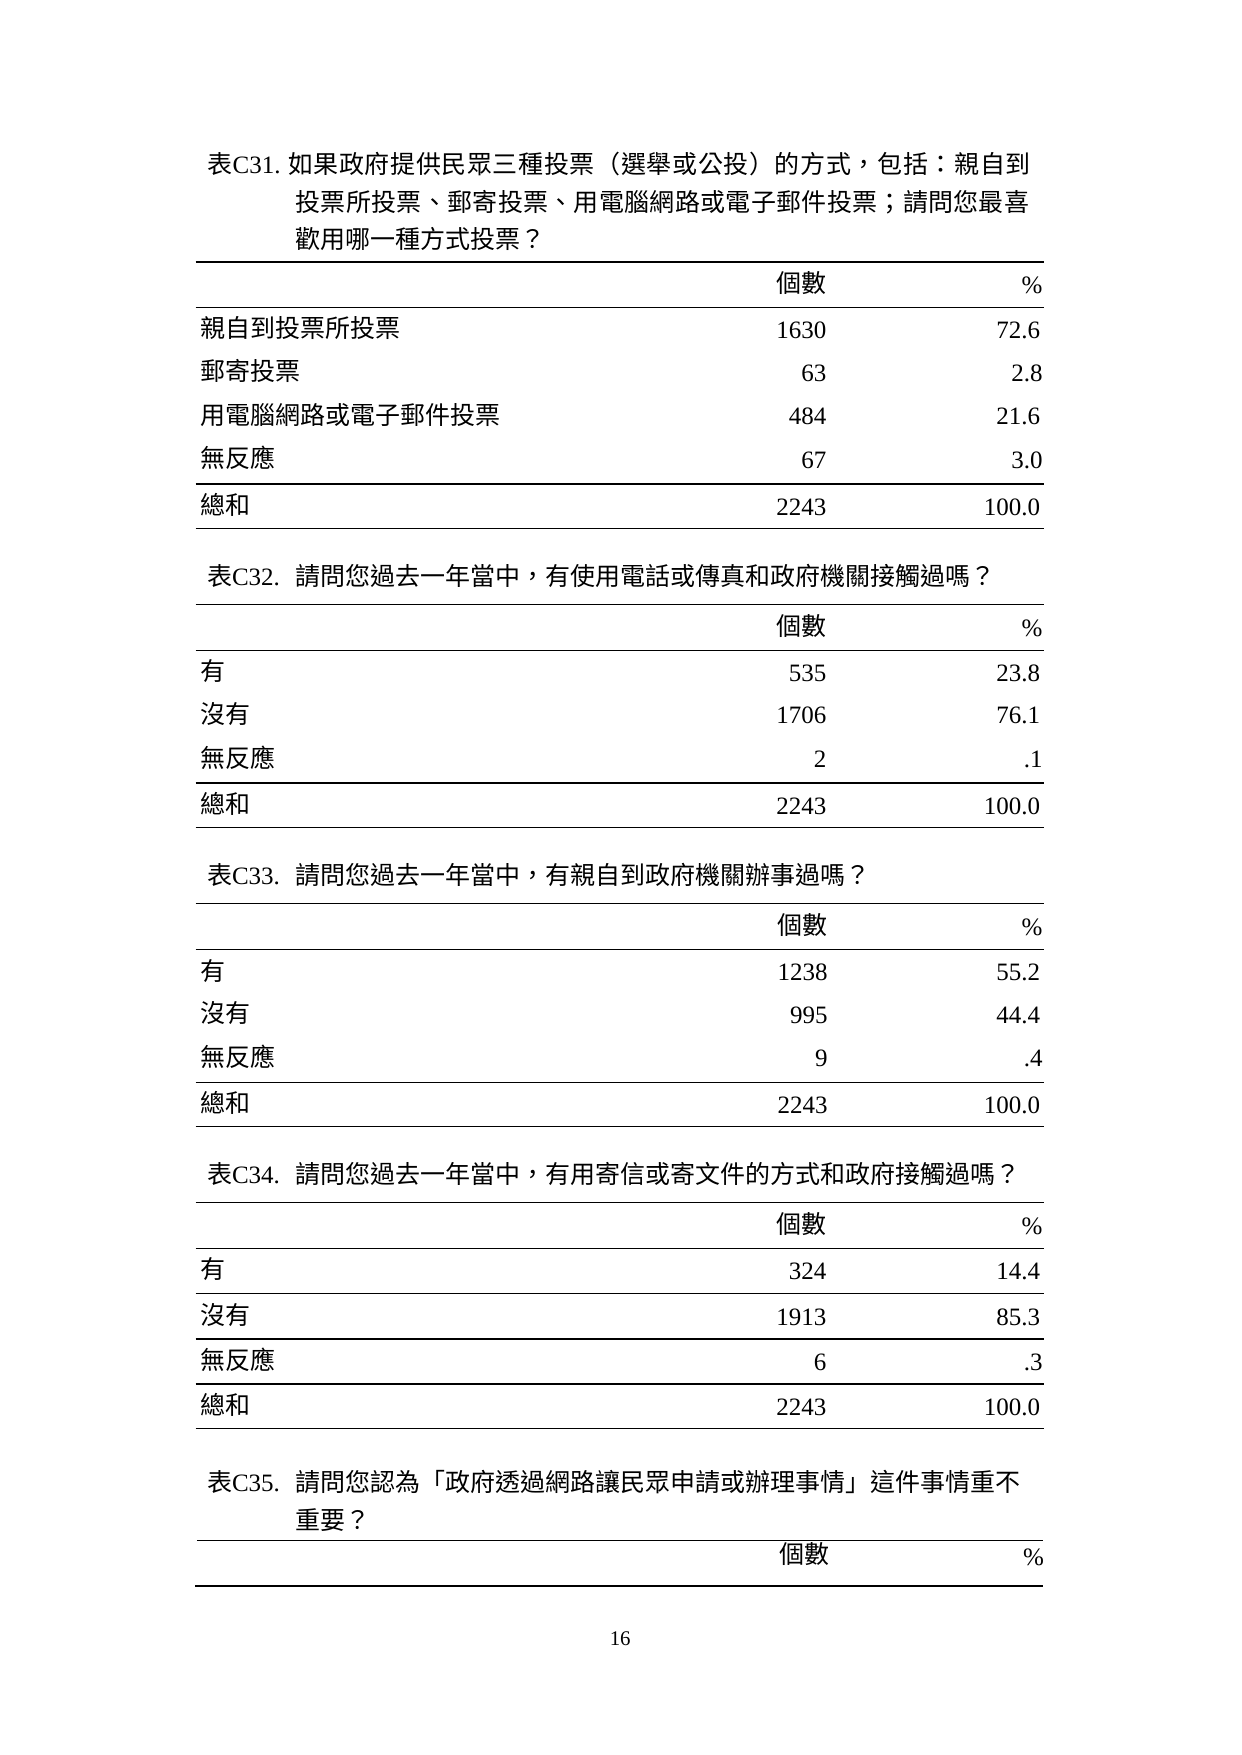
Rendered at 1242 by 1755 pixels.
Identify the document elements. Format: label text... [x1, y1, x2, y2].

table_cell 郵寄投票 [196, 351, 638, 395]
table_cell [288, 1340, 638, 1383]
table_cell [288, 1249, 638, 1293]
table_cell 沒有 [196, 993, 287, 1037]
table_cell 2243 [638, 784, 927, 827]
table_cell 100.0 [927, 485, 1044, 528]
text 表C35. 請問您認為「政府透過網路讓民眾申請或辦理事情」這件事情重不 [207, 1465, 1069, 1498]
table_cell 表C33. [196, 828, 287, 903]
table_cell 總和 [196, 485, 638, 528]
table_cell 484 [638, 395, 927, 438]
table_cell .4 [927, 1037, 1044, 1081]
table_cell % [927, 904, 1044, 948]
table_cell % [927, 605, 1044, 649]
table_cell 2243 [288, 1083, 927, 1126]
table_cell 324 [638, 1249, 927, 1293]
table_cell 表C34. 請問您過去一年當中，有用寄信或寄文件的方式和政府接觸過嗎？ [196, 1127, 1044, 1202]
table_cell 2 [638, 738, 927, 782]
table_cell 用電腦網路或電子郵件投票 [196, 395, 638, 438]
table_cell 親自到投票所投票 [196, 308, 638, 351]
text 個數 % [175, 1535, 1044, 1572]
table_cell [196, 904, 287, 948]
table_cell .1 [927, 738, 1044, 782]
table_cell 44.4 [927, 993, 1044, 1037]
table_cell 總和 [196, 1083, 287, 1126]
table_cell [288, 1294, 638, 1338]
table_cell 有 [196, 651, 638, 694]
table_cell 無反應 [196, 1037, 287, 1081]
table_cell 有 [196, 950, 287, 993]
table_cell 2243 [638, 485, 927, 528]
table_cell 2.8 [927, 351, 1044, 395]
table_cell 100.0 [927, 1385, 1044, 1428]
table_cell 21.6 [927, 395, 1044, 438]
table_cell 535 [638, 651, 927, 694]
table_cell 67 [638, 439, 927, 483]
table_cell 100.0 [927, 784, 1044, 827]
table_cell 無反應 [196, 738, 638, 782]
table_cell [196, 1203, 287, 1247]
table_cell 85.3 [927, 1294, 1044, 1338]
table_cell 1706 [638, 694, 927, 738]
table_cell 1238 [288, 950, 927, 993]
table_cell 表C32. 請問您過去一年當中，有使用電話或傳真和政府機關接觸過嗎？ [196, 529, 1044, 604]
table_cell 無反應 [196, 439, 638, 483]
table_header [196, 263, 638, 307]
text 表C31. 如果政府提供民眾三種投票（選舉或公投）的方式，包括：親自到 投票所投票、郵寄投票、用電腦網路或電子郵件投票；請問您最喜 歡用哪一種方式投票？ [207, 144, 1031, 256]
table_cell 63 [638, 351, 927, 395]
table_cell 100.0 [927, 1083, 1044, 1126]
table_header 個數 [638, 263, 927, 307]
table_cell 有 [196, 1249, 287, 1293]
table_cell [927, 828, 1044, 903]
table_cell 1630 [638, 308, 927, 351]
table_cell [288, 1385, 638, 1428]
table_cell 個數 [638, 1203, 927, 1247]
table_cell 23.8 [927, 651, 1044, 694]
table_cell 沒有 [196, 694, 638, 738]
text 重要？ [295, 1498, 1069, 1534]
table_cell 請問您過去一年當中，有親自到政府機關辦事過嗎？ [288, 828, 927, 903]
table_cell 6 [638, 1340, 927, 1383]
table_cell 總和 [196, 1385, 287, 1428]
table_cell % [927, 1203, 1044, 1247]
table_cell 14.4 [927, 1249, 1044, 1293]
table_cell 2243 [638, 1385, 927, 1428]
table_cell 1913 [638, 1294, 927, 1338]
table_cell 無反應 [196, 1340, 287, 1383]
table_cell 總和 [196, 784, 638, 827]
table_cell 55.2 [927, 950, 1044, 993]
table_cell 72.6 [927, 308, 1044, 351]
table_cell 9 [288, 1037, 927, 1081]
table_cell 個數 [288, 904, 927, 948]
table_cell [288, 1203, 638, 1247]
table_header % [927, 263, 1044, 307]
table_cell 沒有 [196, 1294, 287, 1338]
table_cell 3.0 [927, 439, 1044, 483]
table_cell 個數 [638, 605, 927, 649]
table_cell .3 [927, 1340, 1044, 1383]
table_cell [196, 605, 638, 649]
table_cell 76.1 [927, 694, 1044, 738]
table_cell 995 [288, 993, 927, 1037]
